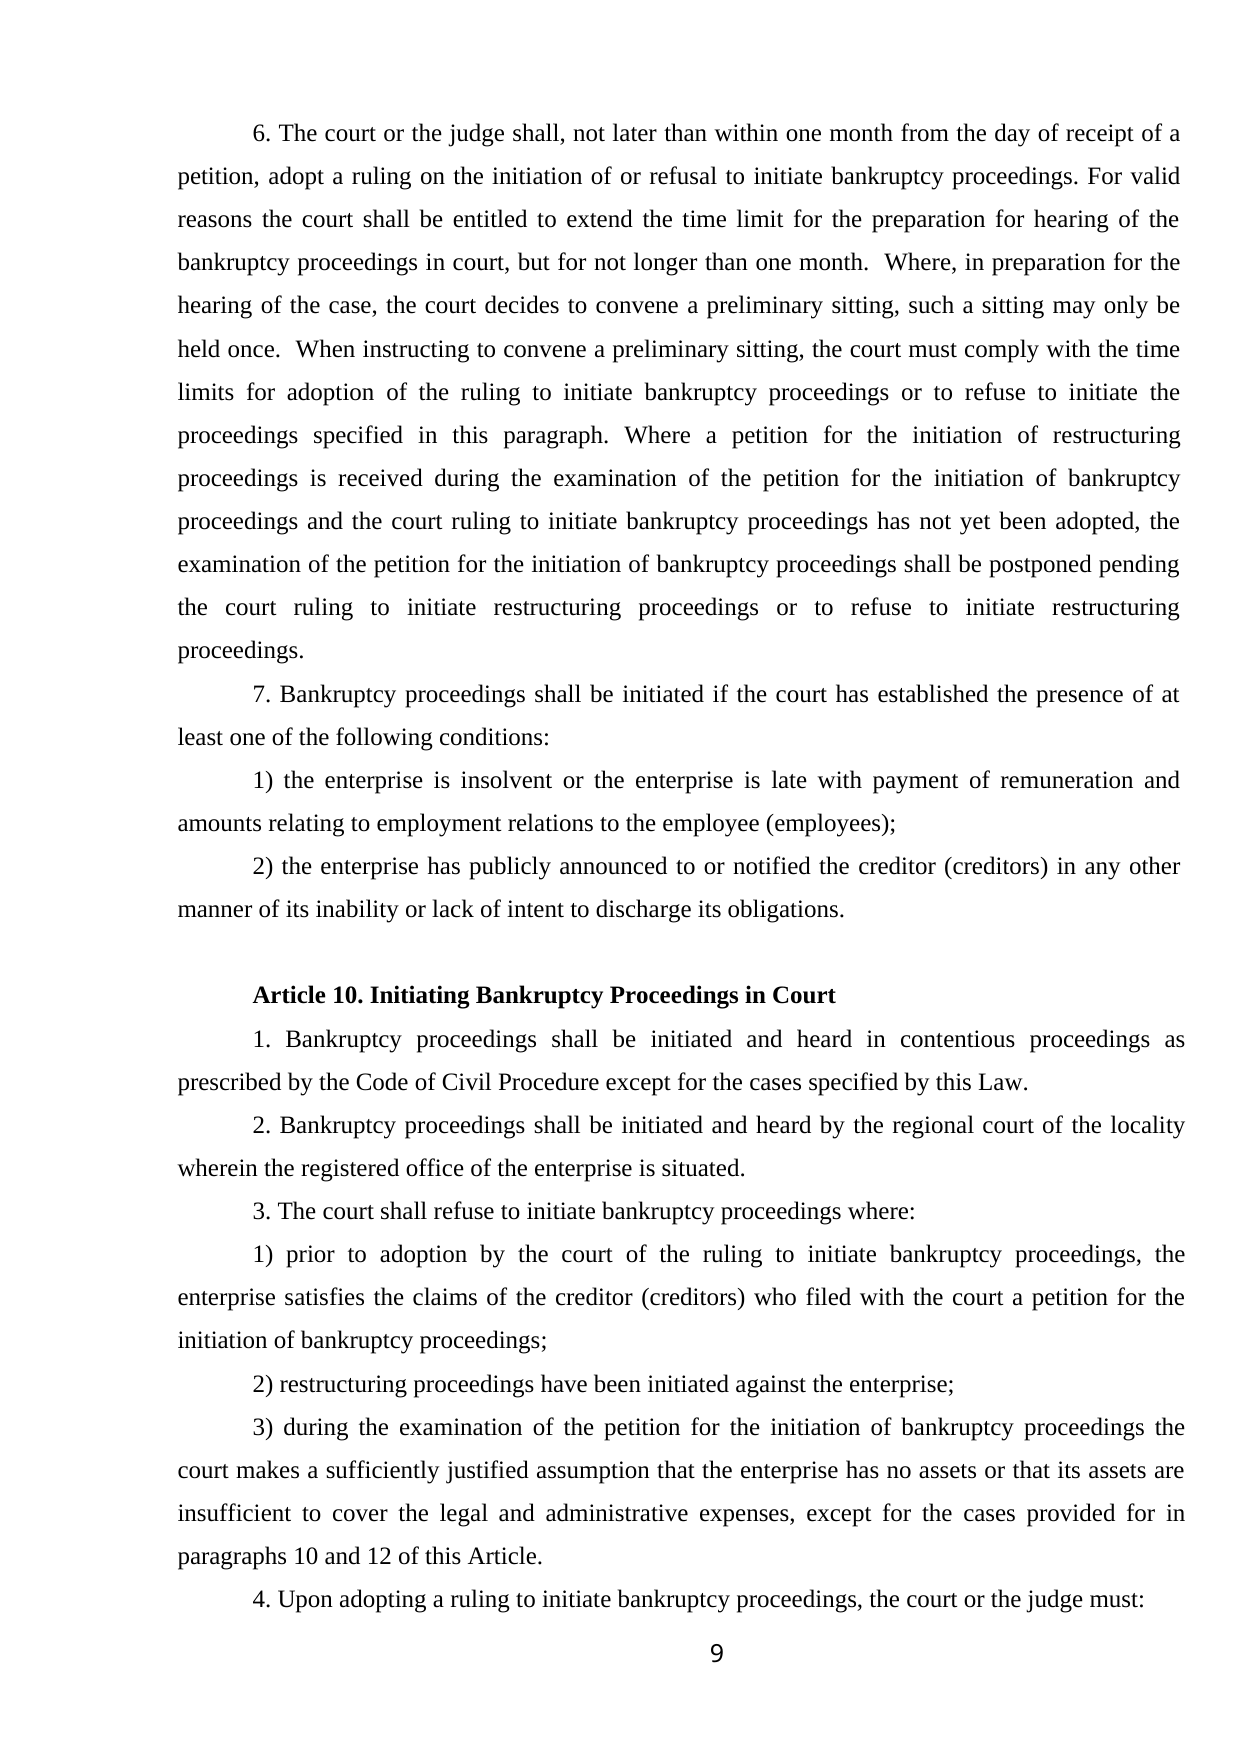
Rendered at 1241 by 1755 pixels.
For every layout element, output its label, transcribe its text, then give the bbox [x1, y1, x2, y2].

text Article 10. Initiating Bankruptcy Proceedings in Court [177, 981, 1186, 1009]
text 1. Bankruptcy proceedings shall be initiated and heard in contentious proceedings as prescribed by the Code of Civil Procedure except for the cases specified by this Law. [177, 1024, 1186, 1096]
text 2. Bankruptcy proceedings shall be initiated and heard by the regional court of the locality wherein the registered office of the enterprise is situated. [177, 1110, 1186, 1182]
text 3) during the examination of the petition for the initiation of bankruptcy proceedings the court makes a sufficiently justified assumption that the enterprise has no assets or that its assets are insufficient to cover the legal and administrative expenses, except for the cases provided for in paragraphs 10 and 12 of this Article. [177, 1412, 1186, 1570]
text 2) the enterprise has publicly announced to or notified the creditor (creditors) in any other manner of its inability or lack of intent to discharge its obligations. [177, 851, 1181, 923]
text 1) prior to adoption by the court of the ruling to initiate bankruptcy proceedings, the enterprise satisfies the claims of the creditor (creditors) who filed with the court a petition for the initiation of bankruptcy proceedings; [177, 1239, 1186, 1354]
text 3. The court shall refuse to initiate bankruptcy proceedings where: [177, 1196, 1186, 1225]
text 1) the enterprise is insolvent or the enterprise is late with payment of remuneration and amounts relating to employment relations to the employee (employees); [177, 765, 1181, 837]
text 4. Upon adopting a ruling to initiate bankruptcy proceedings, the court or the judge must: [177, 1584, 1186, 1613]
text 2) restructuring proceedings have been initiated against the enterprise; [177, 1369, 1186, 1397]
text 6. The court or the judge shall, not later than within one month from the day of receipt of a petition, adopt a ruling on the initiation of or refusal to initiate bankruptcy proceedings. For valid reasons the court shall be entitled to extend the time limit for the preparation for hearing of the bankruptcy proceedings in court, but for not longer than one month. Where, in preparation for the hearing of the case, the court decides to convene a preliminary sitting, such a sitting may only be held once. When instructing to convene a preliminary sitting, the court must comply with the time limits for adoption of the ruling to initiate bankruptcy proceedings or to refuse to initiate the proceedings specified in this paragraph. Where a petition for the initiation of restructuring proceedings is received during the examination of the petition for the initiation of bankruptcy proceedings and the court ruling to initiate bankruptcy proceedings has not yet been adopted, the examination of the petition for the initiation of bankruptcy proceedings shall be postponed pending the court ruling to initiate restructuring proceedings or to refuse to initiate restructuring proceedings. [177, 118, 1181, 664]
text 7. Bankruptcy proceedings shall be initiated if the court has established the presence of at least one of the following conditions: [177, 679, 1181, 751]
